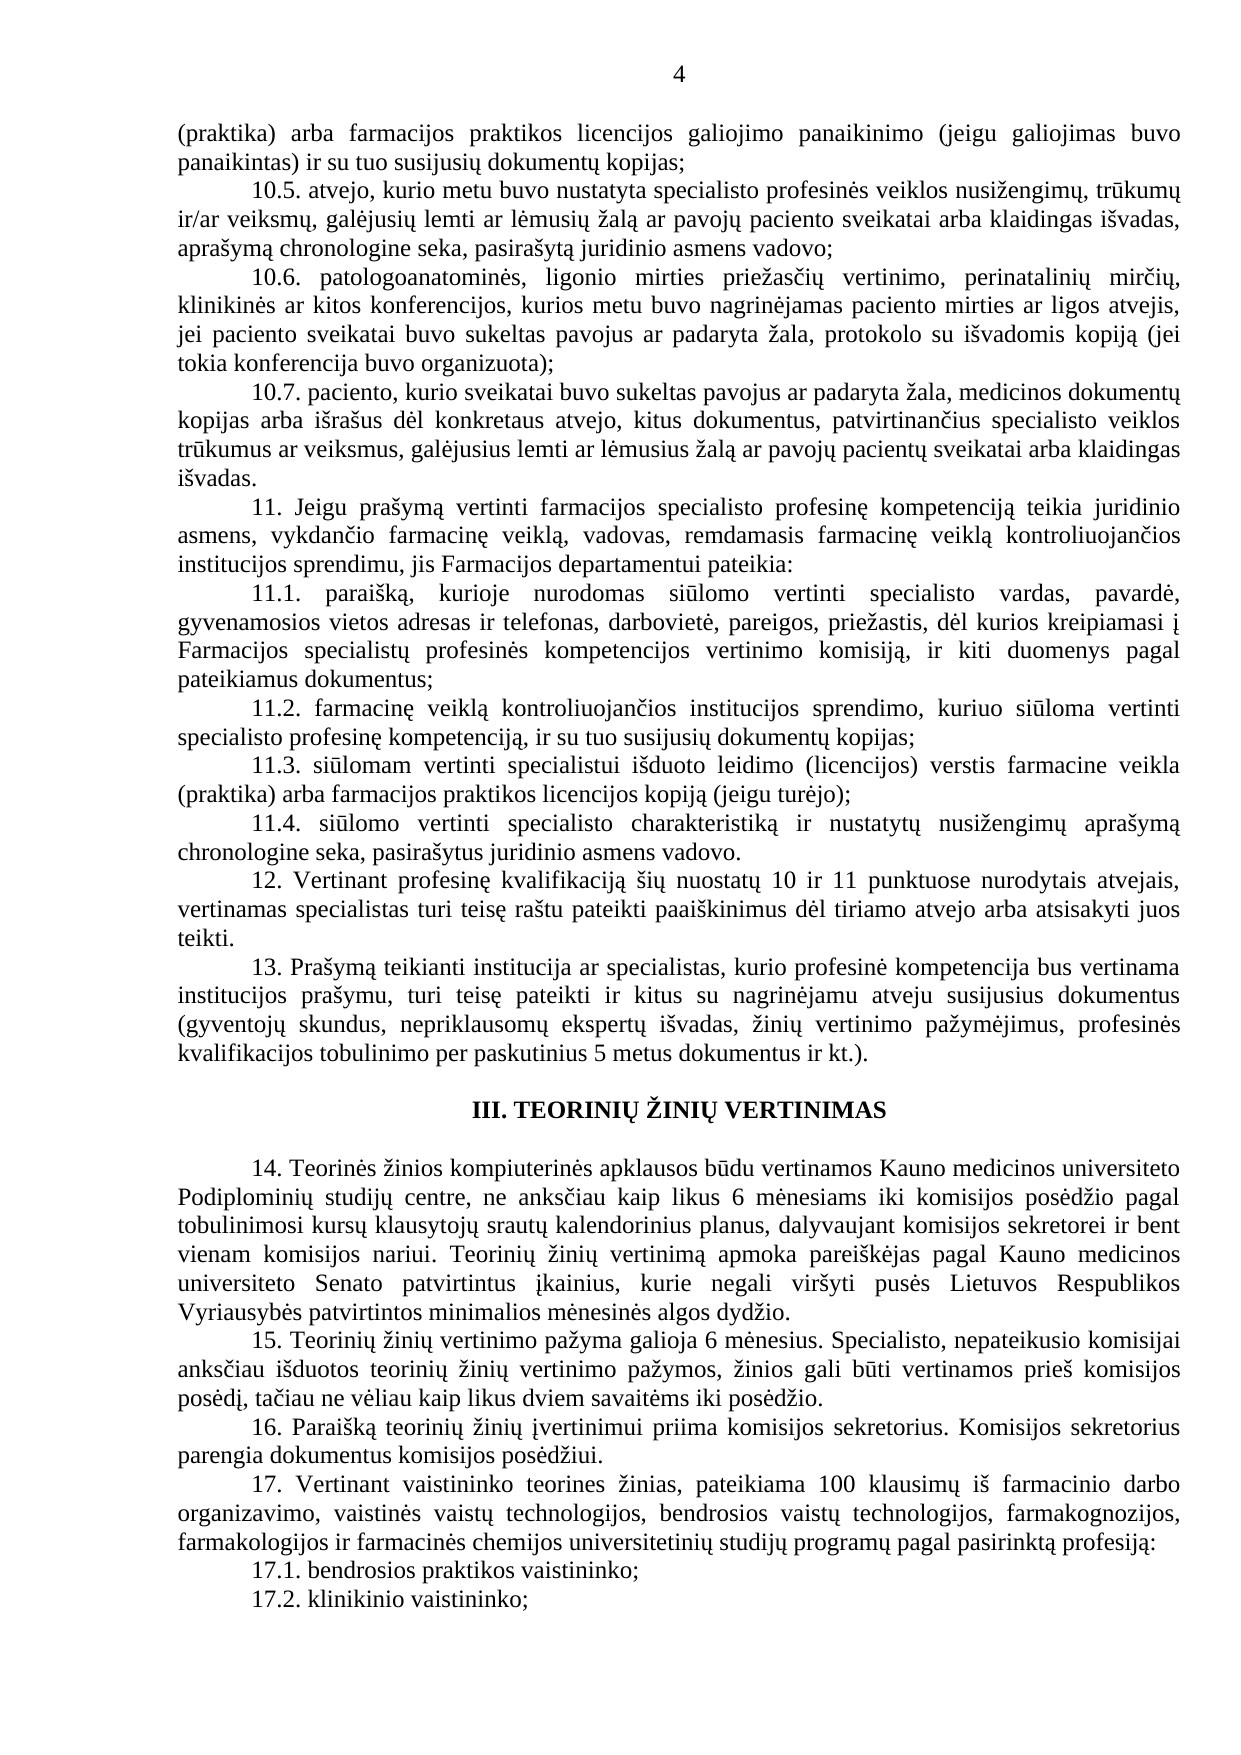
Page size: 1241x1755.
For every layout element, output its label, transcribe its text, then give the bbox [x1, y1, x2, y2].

text 10.6. patologoanatominės, ligonio mirties priežasčių vertinimo, perinatalinių mirčių, klinikinės ar kitos konferencijos, kurios metu buvo nagrinėjamas paciento mirties ar ligos atvejis, jei paciento sveikatai buvo sukeltas pavojus ar padaryta žala, protokolo su išvadomis kopiją (jei tokia konferencija buvo organizuota); [177, 262, 1181, 377]
text 11. Jeigu prašymą vertinti farmacijos specialisto profesinę kompetenciją teikia juridinio asmens, vykdančio farmacinę veiklą, vadovas, remdamasis farmacinę veiklą kontroliuojančios institucijos sprendimu, jis Farmacijos departamentui pateikia: [177, 492, 1181, 578]
text 10.5. atvejo, kurio metu buvo nustatyta specialisto profesinės veiklos nusižengimų, trūkumų ir/ar veiksmų, galėjusių lemti ar lėmusių žalą ar pavojų paciento sveikatai arba klaidingas išvadas, aprašymą chronologine seka, pasirašytą juridinio asmens vadovo; [177, 176, 1181, 262]
text 11.3. siūlomam vertinti specialistui išduoto leidimo (licencijos) verstis farmacine veikla (praktika) arba farmacijos praktikos licencijos kopiją (jeigu turėjo); [177, 751, 1181, 808]
text (praktika) arba farmacijos praktikos licencijos galiojimo panaikinimo (jeigu galiojimas buvo panaikintas) ir su tuo susijusių dokumentų kopijas; [177, 118, 1181, 176]
text 13. Prašymą teikianti institucija ar specialistas, kurio profesinė kompetencija bus vertinama institucijos prašymu, turi teisę pateikti ir kitus su nagrinėjamu atveju susijusius dokumentus (gyventojų skundus, nepriklausomų ekspertų išvadas, žinių vertinimo pažymėjimus, profesinės kvalifikacijos tobulinimo per paskutinius 5 metus dokumentus ir kt.). [177, 952, 1181, 1067]
text 11.4. siūlomo vertinti specialisto charakteristiką ir nustatytų nusižengimų aprašymą chronologine seka, pasirašytus juridinio asmens vadovo. [177, 808, 1181, 866]
text 17.2. klinikinio vaistininko; [177, 1584, 1181, 1613]
text 12. Vertinant profesinę kvalifikaciją šių nuostatų 10 ir 11 punktuose nurodytais atvejais, vertinamas specialistas turi teisę raštu pateikti paaiškinimus dėl tiriamo atvejo arba atsisakyti juos teikti. [177, 866, 1181, 952]
text 17.1. bendrosios praktikos vaistininko; [177, 1556, 1181, 1584]
text 14. Teorinės žinios kompiuterinės apklausos būdu vertinamos Kauno medicinos universiteto Podiplominių studijų centre, ne anksčiau kaip likus 6 mėnesiams iki komisijos posėdžio pagal tobulinimosi kursų klausytojų srautų kalendorinius planus, dalyvaujant komisijos sekretorei ir bent vienam komisijos nariui. Teorinių žinių vertinimą apmoka pareiškėjas pagal Kauno medicinos universiteto Senato patvirtintus įkainius, kurie negali viršyti pusės Lietuvos Respublikos Vyriausybės patvirtintos minimalios mėnesinės algos dydžio. [177, 1153, 1181, 1326]
text 10.7. paciento, kurio sveikatai buvo sukeltas pavojus ar padaryta žala, medicinos dokumentų kopijas arba išrašus dėl konkretaus atvejo, kitus dokumentus, patvirtinančius specialisto veiklos trūkumus ar veiksmus, galėjusius lemti ar lėmusius žalą ar pavojų pacientų sveikatai arba klaidingas išvadas. [177, 377, 1181, 492]
text 15. Teorinių žinių vertinimo pažyma galioja 6 mėnesius. Specialisto, nepateikusio komisijai anksčiau išduotos teorinių žinių vertinimo pažymos, žinios gali būti vertinamos prieš komisijos posėdį, tačiau ne vėliau kaip likus dviem savaitėms iki posėdžio. [177, 1326, 1181, 1412]
text 16. Paraišką teorinių žinių įvertinimui priima komisijos sekretorius. Komisijos sekretorius parengia dokumentus komisijos posėdžiui. [177, 1412, 1181, 1469]
text 11.1. paraišką, kurioje nurodomas siūlomo vertinti specialisto vardas, pavardė, gyvenamosios vietos adresas ir telefonas, darbovietė, pareigos, priežastis, dėl kurios kreipiamasi į Farmacijos specialistų profesinės kompetencijos vertinimo komisiją, ir kiti duomenys pagal pateikiamus dokumentus; [177, 578, 1181, 693]
text 17. Vertinant vaistininko teorines žinias, pateikiama 100 klausimų iš farmacinio darbo organizavimo, vaistinės vaistų technologijos, bendrosios vaistų technologijos, farmakognozijos, farmakologijos ir farmacinės chemijos universitetinių studijų programų pagal pasirinktą profesiją: [177, 1469, 1181, 1556]
text 11.2. farmacinę veiklą kontroliuojančios institucijos sprendimo, kuriuo siūloma vertinti specialisto profesinę kompetenciją, ir su tuo susijusių dokumentų kopijas; [177, 693, 1181, 751]
text III. TEORINIŲ ŽINIŲ VERTINIMAS [177, 1096, 1181, 1124]
